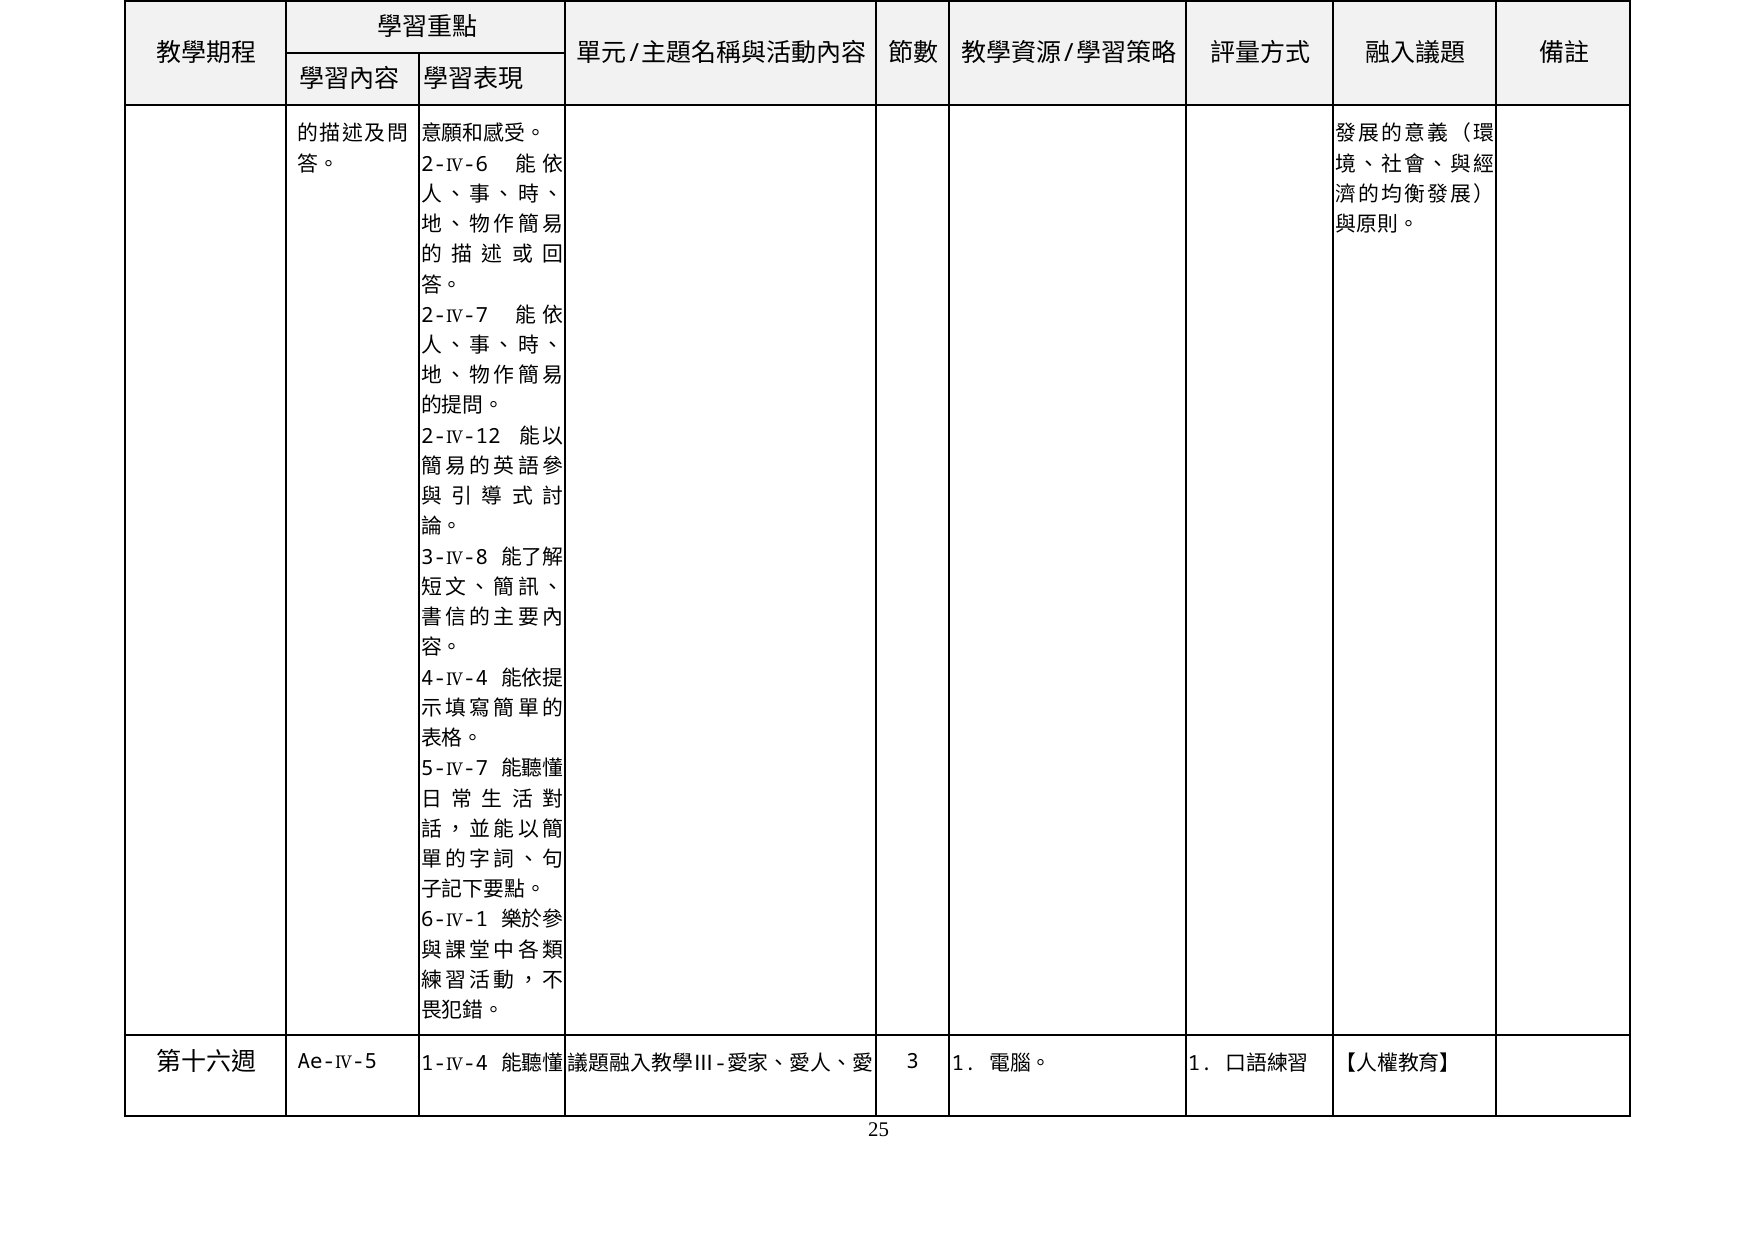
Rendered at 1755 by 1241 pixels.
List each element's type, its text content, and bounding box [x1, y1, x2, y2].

table_cell 意願和感受。 2-Ⅳ-6 能依人、事、時、地、物作簡易的描述或回答。 2-Ⅳ-7 能依人、事、時、地、物作簡易的提問。 2-Ⅳ-12 能以簡易的英語參與引導式討論。 3-Ⅳ-8 能了解短文、簡訊、書信的主要內容。 4-Ⅳ-4 能依提示填寫簡單的表格。 5-Ⅳ-7 能聽懂日常生活對話，並能以簡單的字詞、句子記下要點。 6-Ⅳ-1 樂於參與課堂中各類練習活動，不畏犯錯。 [420, 106, 564, 1034]
table_header 教學期程 [126, 2, 285, 104]
table_cell 議題融入教學Ⅲ-愛家、愛人、愛 [566, 1036, 875, 1115]
table_cell 1. 電腦。 [950, 1036, 1185, 1115]
table_cell 的描述及問答。 [287, 106, 418, 1034]
table_header 學習重點 [287, 2, 564, 52]
table_cell 1. 口語練習 [1187, 1036, 1332, 1115]
table_cell 學習內容 [287, 54, 418, 104]
table_cell [877, 106, 948, 1034]
table_cell [1497, 106, 1629, 1034]
table_cell [566, 106, 875, 1034]
table_cell 學習表現 [420, 54, 564, 104]
table_cell 3 [877, 1036, 948, 1115]
table_header 備註 [1497, 2, 1629, 104]
table_cell [1187, 106, 1332, 1034]
table_cell Ae-Ⅳ-5 [287, 1036, 418, 1115]
table_cell [950, 106, 1185, 1034]
table_header 單元/主題名稱與活動內容 [566, 2, 875, 104]
table_cell [126, 106, 285, 1034]
table_header 融入議題 [1334, 2, 1495, 104]
table_cell 發展的意義（環境、社會、與經濟的均衡發展）與原則。 [1334, 106, 1495, 1034]
table_cell 第十六週 [126, 1036, 285, 1115]
table_header 評量方式 [1187, 2, 1332, 104]
table_cell 1-Ⅳ-4 能聽懂 [420, 1036, 564, 1115]
table_header 節數 [877, 2, 948, 104]
table_cell [1497, 1036, 1629, 1115]
table_header 教學資源/學習策略 [950, 2, 1185, 104]
table_cell 【人權教育】 [1334, 1036, 1495, 1115]
